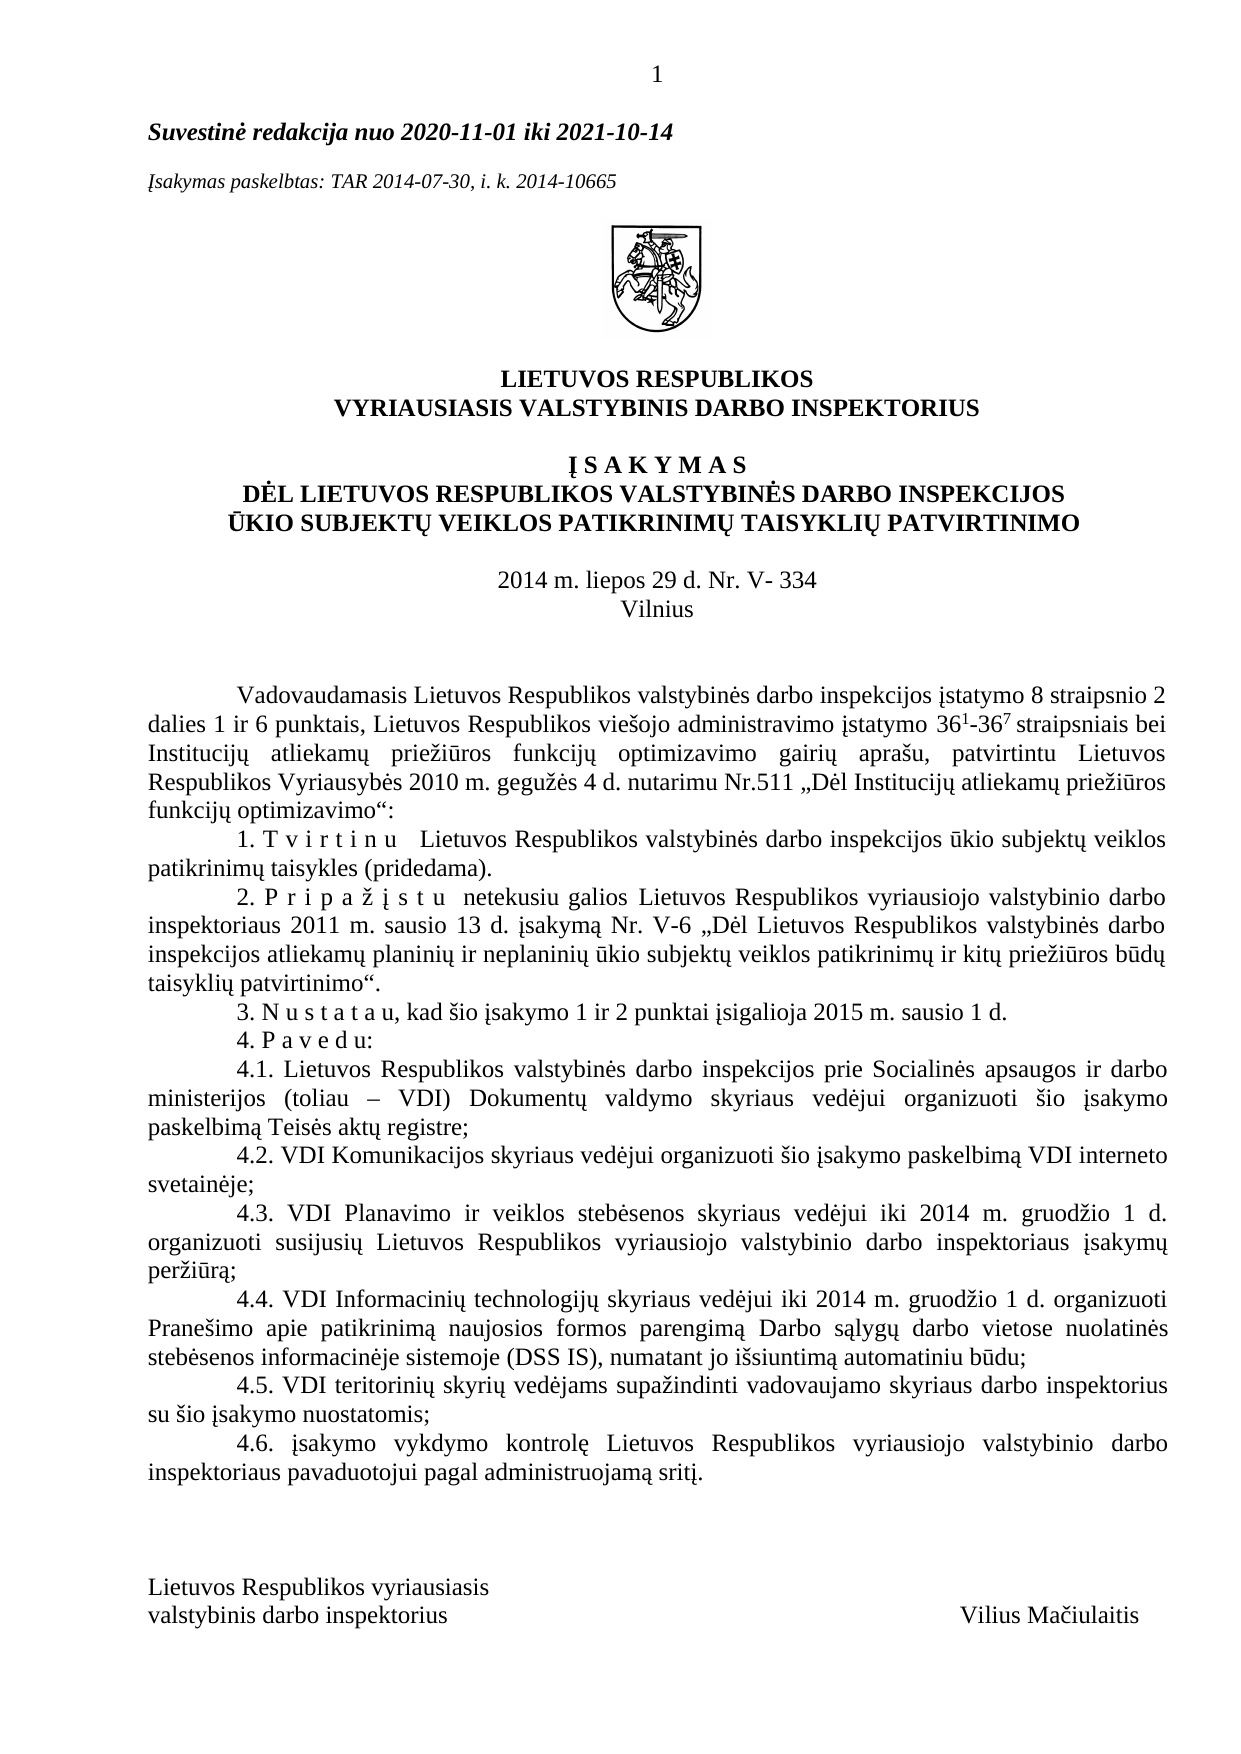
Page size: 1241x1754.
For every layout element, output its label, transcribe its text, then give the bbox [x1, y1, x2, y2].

text Lietuvos Respublikos vyriausiasis [148, 1572, 1166, 1600]
text DĖL Lietuvos Respublikos valstybinės darbo inspekcijos [148, 479, 1166, 508]
text LIETUVOS RESPUBLIKOS [148, 364, 1166, 393]
text 4. P a v e d u: [148, 1025, 1169, 1054]
text 4.2. VDI Komunikacijos skyriaus vedėjui organizuoti šio įsakymo paskelbimą VDI interneto svetainėje; [148, 1140, 1169, 1198]
text Suvestinė redakcija nuo 2020-11-01 iki 2021-10-14 [148, 117, 1166, 145]
text 4.4. VDI Informacinių technologijų skyriaus vedėjui iki 2014 m. gruodžio 1 d. organizuoti Pranešimo apie patikrinimą naujosios formos parengimą Darbo sąlygų darbo vietose nuolatinės stebėsenos informacinėje sistemoje (DSS IS), numatant jo išsiuntimą automatiniu būdu; [148, 1284, 1169, 1370]
text VYRIAUSIASIS VALSTYBINIS DARBO INSPEKTORIUS [148, 393, 1166, 422]
text 4.3. VDI Planavimo ir veiklos stebėsenos skyriaus vedėjui iki 2014 m. gruodžio 1 d. organizuoti susijusių Lietuvos Respublikos vyriausiojo valstybinio darbo inspektoriaus įsakymų peržiūrą; [148, 1198, 1169, 1284]
text Vadovaudamasis Lietuvos Respublikos valstybinės darbo inspekcijos įstatymo 8 straipsnio 2 dalies 1 ir 6 punktais, Lietuvos Respublikos viešojo administravimo įstatymo 361-367 straipsniais bei Institucijų atliekamų priežiūros funkcijų optimizavimo gairių aprašu, patvirtintu Lietuvos Respublikos Vyriausybės 2010 m. gegužės 4 d. nutarimu Nr.511 „Dėl Institucijų atliekamų priežiūros funkcijų optimizavimo“: [148, 680, 1166, 824]
text ūkio subjektų veiklos patikrinimų taisyklių patvirtinimo [148, 508, 1166, 537]
text 4.6. įsakymo vykdymo kontrolę Lietuvos Respublikos vyriausiojo valstybinio darbo inspektoriaus pavaduotojui pagal administruojamą sritį. [148, 1428, 1169, 1485]
text 2014 m. liepos 29 d. Nr. V- 334 [148, 565, 1166, 594]
text 2. P r i p a ž į s t u netekusiu galios Lietuvos Respublikos vyriausiojo valstybinio darbo inspektoriaus 2011 m. sausio 13 d. įsakymą Nr. V-6 „Dėl Lietuvos Respublikos valstybinės darbo inspekcijos atliekamų planinių ir neplaninių ūkio subjektų veiklos patikrinimų ir kitų priežiūros būdų taisyklių patvirtinimo“. [148, 882, 1166, 997]
text 3. N u s t a t a u, kad šio įsakymo 1 ir 2 punktai įsigalioja 2015 m. sausio 1 d. [148, 997, 1166, 1025]
text 4.1. Lietuvos Respublikos valstybinės darbo inspekcijos prie Socialinės apsaugos ir darbo ministerijos (toliau – VDI) Dokumentų valdymo skyriaus vedėjui organizuoti šio įsakymo paskelbimą Teisės aktų registre; [148, 1054, 1169, 1140]
text Vilnius [148, 594, 1166, 623]
text Į S A K Y M A S [148, 450, 1166, 479]
text Įsakymas paskelbtas: TAR 2014-07-30, i. k. 2014-10665 [148, 169, 1166, 193]
text 1. T v i r t i n u Lietuvos Respublikos valstybinės darbo inspekcijos ūkio subjektų veiklos patikrinimų taisykles (pridedama). [148, 824, 1166, 882]
text valstybinis darbo inspektorius Vilius Mačiulaitis [148, 1600, 1166, 1629]
text 4.5. VDI teritorinių skyrių vedėjams supažindinti vadovaujamo skyriaus darbo inspektorius su šio įsakymo nuostatomis; [148, 1370, 1169, 1428]
